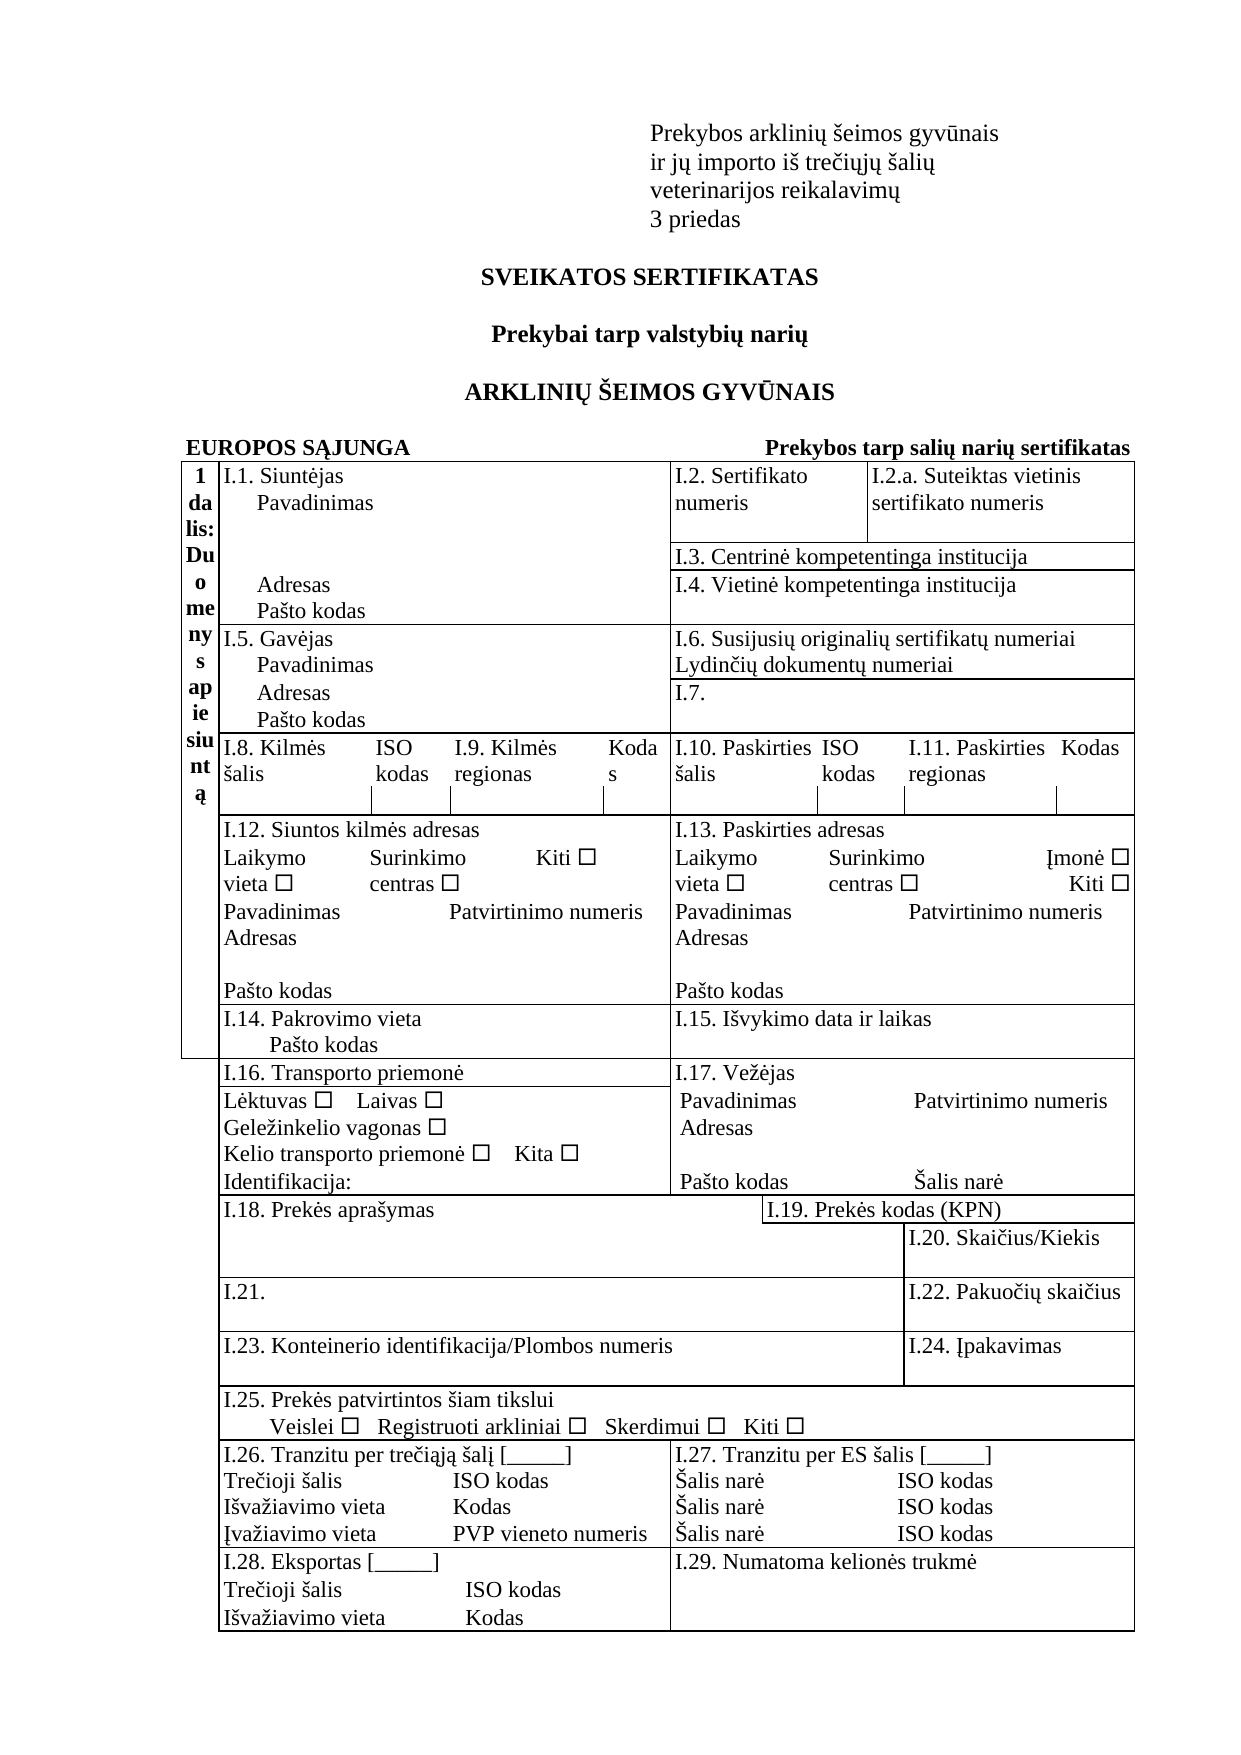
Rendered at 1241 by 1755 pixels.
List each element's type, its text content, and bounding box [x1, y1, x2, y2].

text SVEIKATOS SERTIFIKATAS [177, 262, 1122, 291]
table_cell Įmonė [] Kiti [] [982, 842, 1134, 896]
table_cell I.2. Sertifikato numeris [671, 462, 867, 541]
table_cell Kodas [666, 734, 670, 786]
table_cell Patvirtinimo numeris [904, 896, 1134, 1003]
table_cell Laikymo vieta [] [671, 842, 824, 896]
table_cell ISO kodas [371, 734, 375, 786]
table_cell [220, 1222, 903, 1276]
table_cell [181, 1331, 218, 1385]
table_cell I.23. Konteinerio identifikacija/Plombos numeris [220, 1332, 903, 1385]
table_cell Adresas Pašto kodas [220, 569, 670, 623]
table_cell 1 dalis: Duomenys apie siuntą [182, 462, 218, 1058]
table_cell Kodas [604, 734, 608, 786]
table_cell Kodas [440, 1602, 670, 1630]
table_cell Šalis narė [910, 1166, 1134, 1194]
table_cell Patvirtinimo numeris [910, 1086, 1134, 1166]
table_cell ISO kodas [440, 1467, 453, 1493]
text veterinarijos reikalavimų [650, 176, 1122, 204]
table_cell Kodas [666, 1494, 670, 1520]
table_cell I.4. Vietinė kompetentinga institucija [671, 571, 1134, 623]
table_cell I.25. Prekės patvirtintos šiam tikslui Veislei [] Registruoti arkliniai [] Skerdimui [] Kiti [] [220, 1387, 269, 1439]
table_cell ISO kodas [440, 1574, 670, 1602]
table_cell [181, 1546, 218, 1630]
text Prekybos arklinių šeimos gyvūnais [650, 118, 1122, 147]
table_cell Trečioji šalis [220, 1574, 440, 1602]
table_cell Laikymo vieta [] [220, 842, 365, 896]
table_cell [181, 1194, 218, 1222]
table_cell I.21. [220, 1278, 903, 1331]
table_cell Pašto kodas [671, 1166, 909, 1194]
table_cell [905, 786, 1056, 814]
table_cell Pavadinimas Adresas [671, 1086, 909, 1166]
table_cell [451, 786, 603, 814]
table_cell Kodas [440, 1494, 453, 1520]
table_cell Pavadinimas Adresas Pašto kodas [220, 896, 445, 1003]
table_cell [604, 786, 670, 814]
table_cell [372, 786, 450, 814]
table_cell I.5. Gavėjas Pavadinimas [220, 625, 257, 678]
table_cell I.2.a. Suteiktas vietinis sertifikato numeris [868, 462, 1134, 541]
text ir jų importo iš trečiųjų šalių [650, 147, 1122, 176]
table_cell Surinkimo centras [] [365, 842, 531, 896]
table_cell [818, 786, 904, 814]
text 3 priedas [649, 204, 1122, 233]
table_cell [220, 541, 670, 569]
table_cell I.14. Pakrovimo vieta Pašto kodas [220, 1005, 269, 1058]
table_cell [220, 786, 371, 814]
table_cell [181, 1059, 218, 1194]
table_cell [1057, 786, 1134, 814]
table_cell [181, 1276, 218, 1331]
table_cell I.7. [671, 680, 1134, 732]
table_cell ISO kodas [818, 734, 822, 786]
table_cell [181, 1439, 218, 1546]
table_cell Kodas [1057, 734, 1134, 786]
table_cell I.29. Numatoma kelionės trukmė [671, 1548, 1134, 1630]
table_cell I.15. Išvykimo data ir laikas [671, 1005, 1134, 1058]
table_cell ISO kodas [900, 734, 904, 786]
table_cell Identifikacija: [220, 1166, 670, 1194]
table_cell Kiti [] [531, 842, 670, 896]
table_cell Patvirtinimo numeris [445, 896, 670, 1003]
table_cell Pavadinimas Adresas Pašto kodas [671, 896, 904, 1003]
table_cell Surinkimo centras [] [824, 842, 982, 896]
table_cell ISO kodas [446, 734, 450, 786]
text ARKLINIŲ ŠEIMOS GYVŪNAIS [177, 377, 1122, 406]
text Prekybai tarp valstybių narių [177, 319, 1122, 348]
table_cell [181, 1222, 218, 1276]
table_cell [181, 1385, 218, 1439]
table_cell Išvažiavimo vieta [220, 1602, 440, 1630]
table_cell [671, 786, 817, 814]
table_cell Adresas Pašto kodas [220, 678, 670, 732]
table_cell I.1. Siuntėjas Pavadinimas [220, 462, 257, 541]
